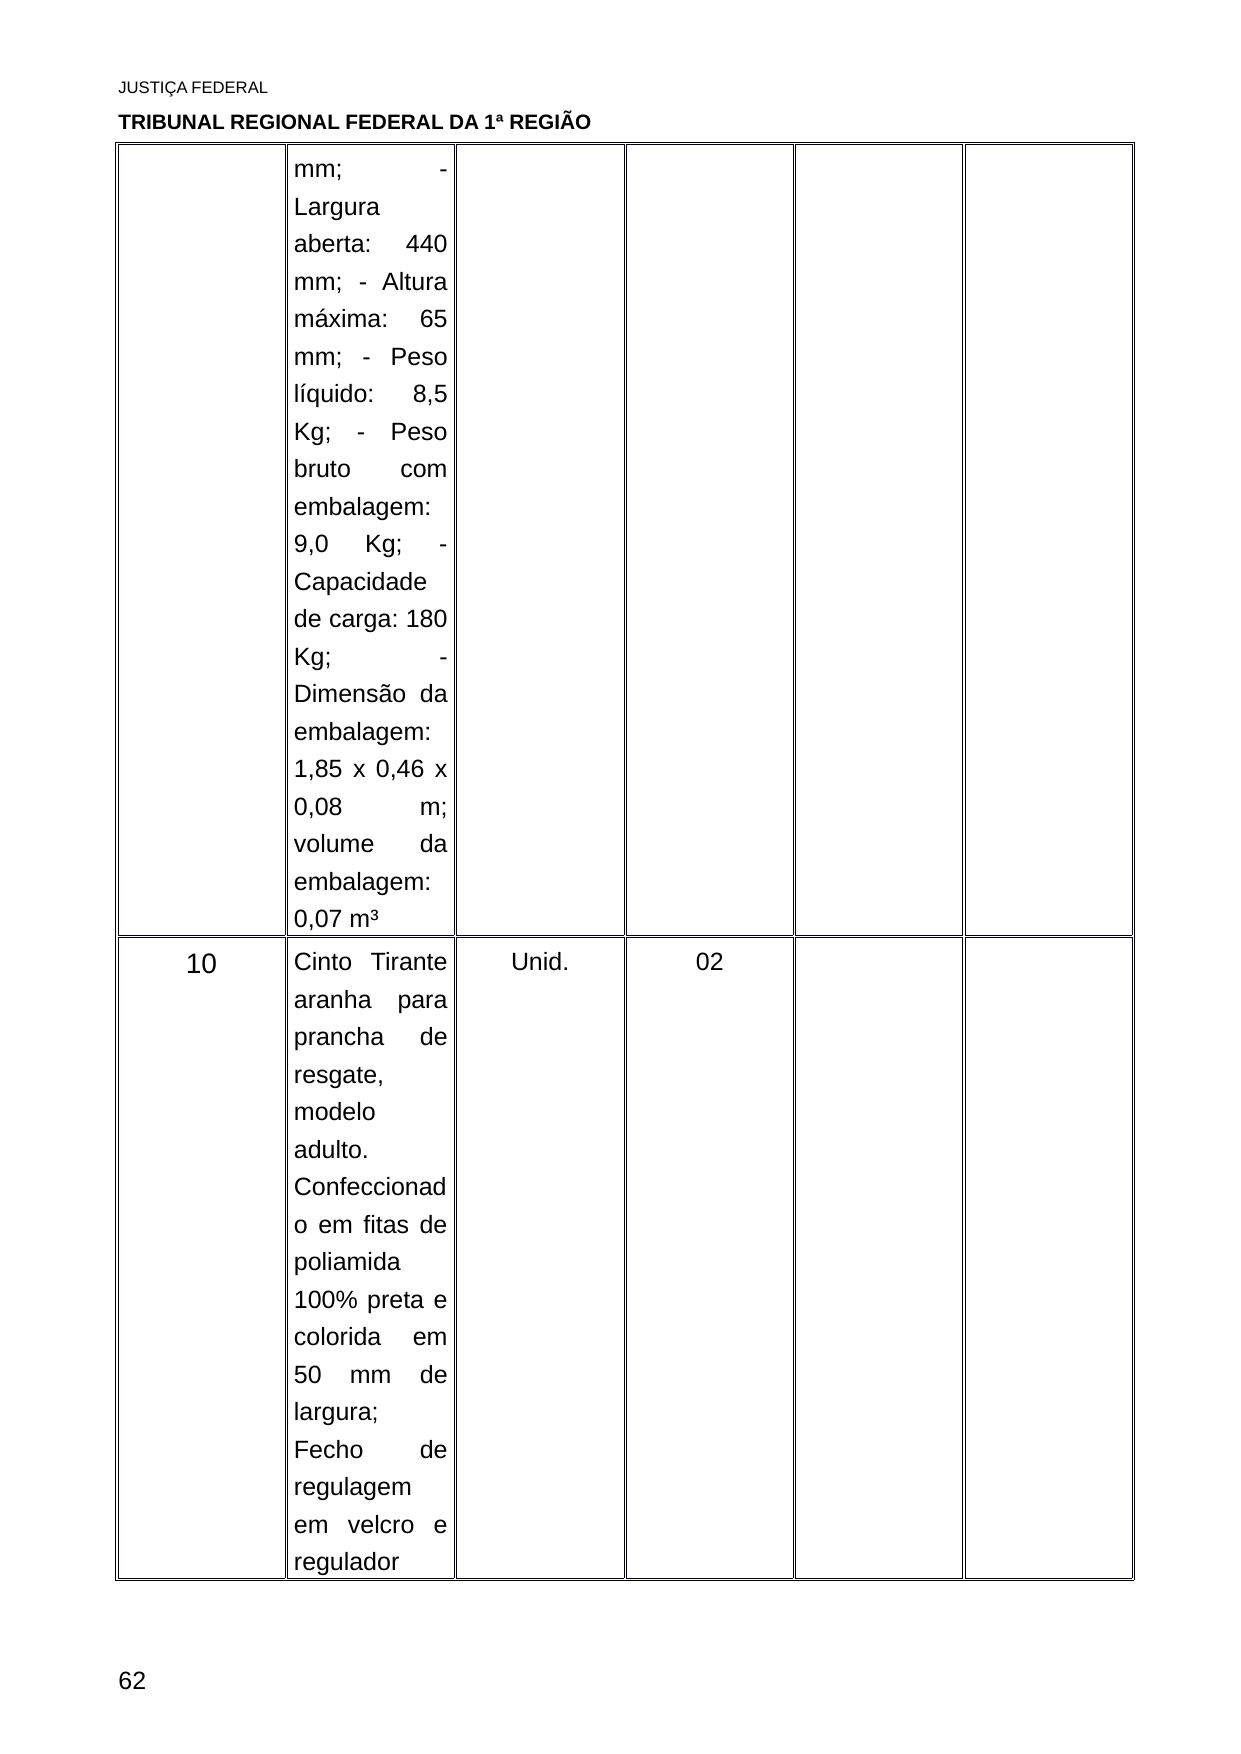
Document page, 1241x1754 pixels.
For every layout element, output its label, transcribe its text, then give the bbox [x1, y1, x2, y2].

table_cell [796, 145, 962, 935]
table_cell 02 [627, 938, 793, 1578]
table_cell [119, 145, 285, 935]
table_cell [966, 145, 1132, 935]
table_cell [627, 145, 793, 935]
table_cell [966, 938, 1132, 1578]
table_cell [796, 938, 962, 1578]
table_cell [457, 145, 624, 935]
table_cell Cinto Tirante aranha para prancha de resgate, modelo adulto. Confeccionado em fitas de poliamida 100% preta e colorida em 50 mm de largura; Fecho de regulagem em velcro e regulador [288, 938, 454, 1578]
table_cell Unid. [457, 938, 624, 1578]
table_cell 10 [119, 938, 285, 1578]
table_cell mm; - Largura aberta: 440 mm; - Altura máxima: 65 mm; - Peso líquido: 8,5 Kg; - Peso bruto com embalagem: 9,0 Kg; - Capacidade de carga: 180 Kg; - Dimensão da embalagem: 1,85 x 0,46 x 0,08 m; volume da embalagem: 0,07 m³ [288, 145, 454, 935]
